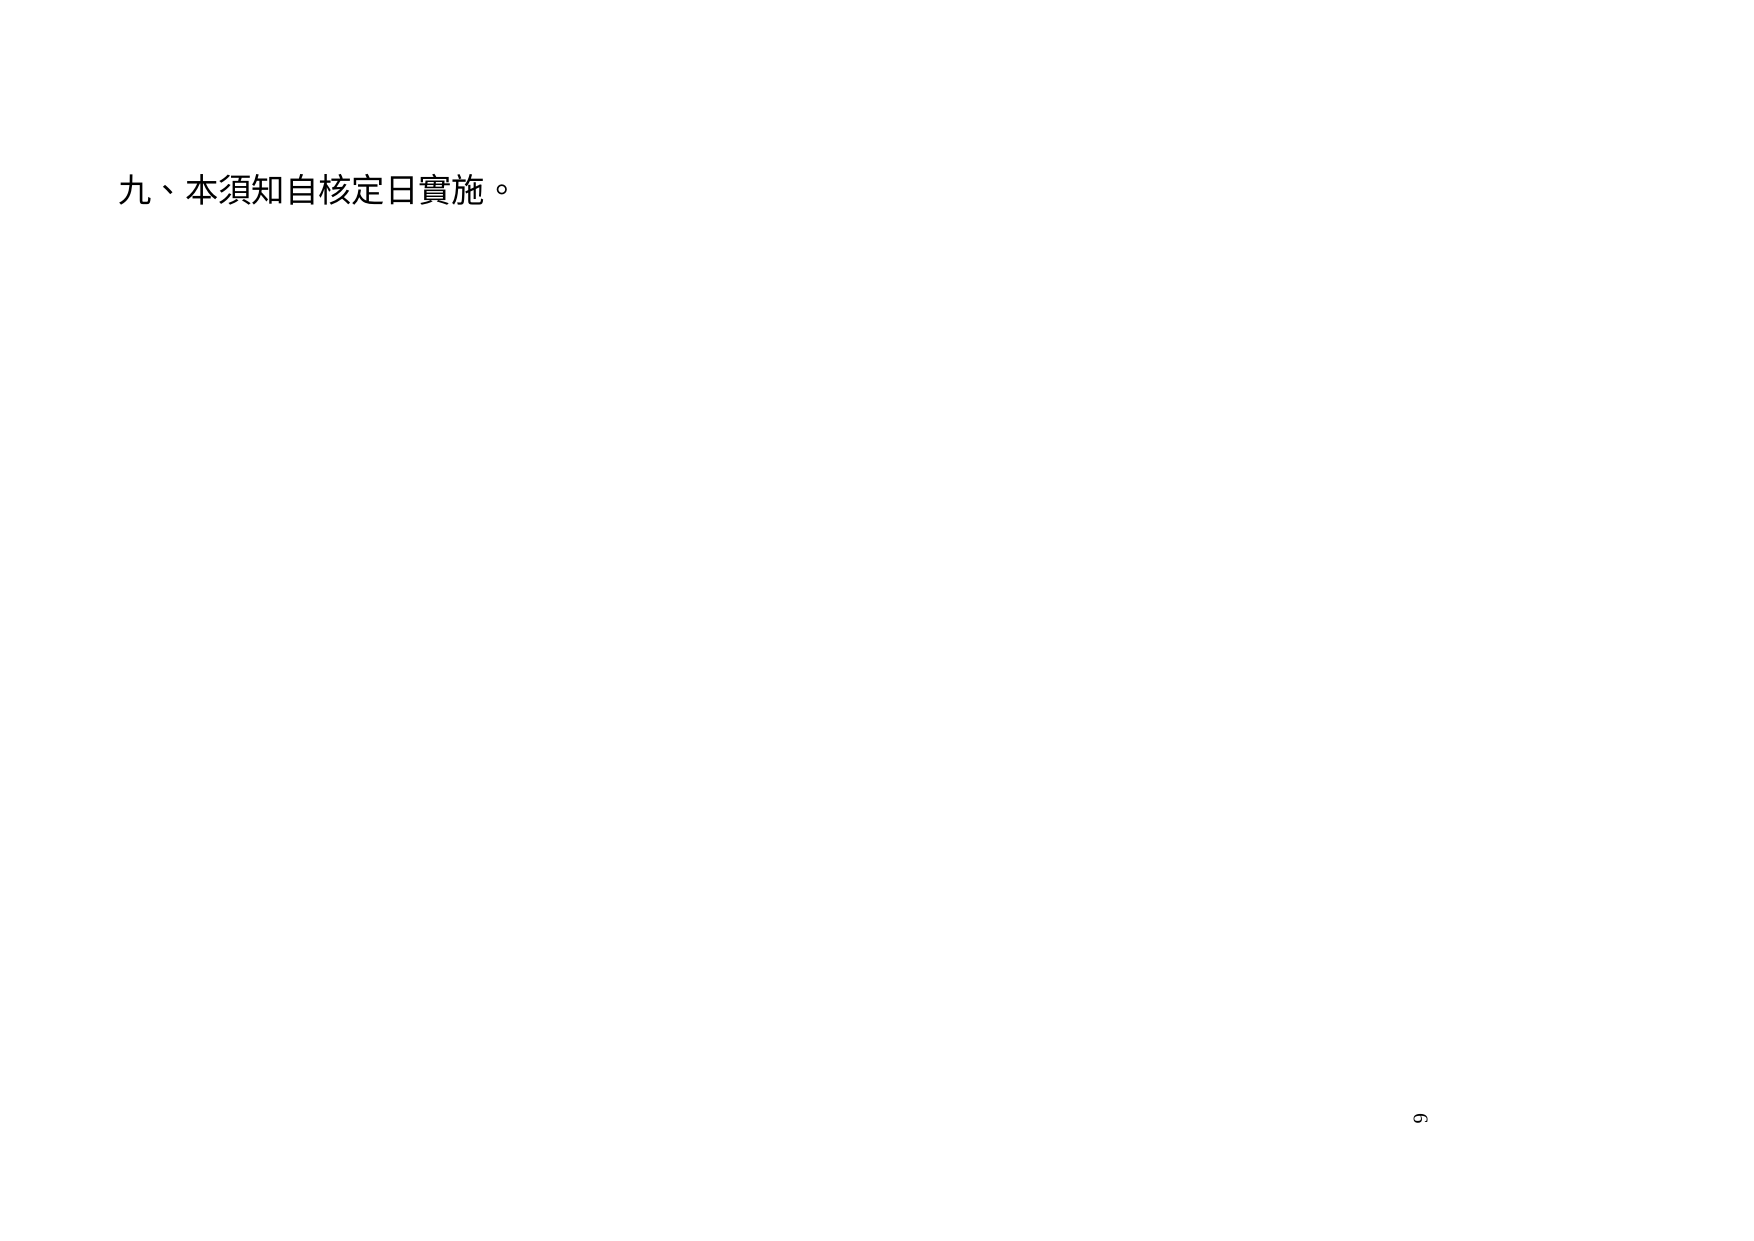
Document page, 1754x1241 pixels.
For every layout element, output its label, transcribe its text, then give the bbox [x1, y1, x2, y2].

text 九、本須知自核定日實施。 [118, 147, 1636, 209]
